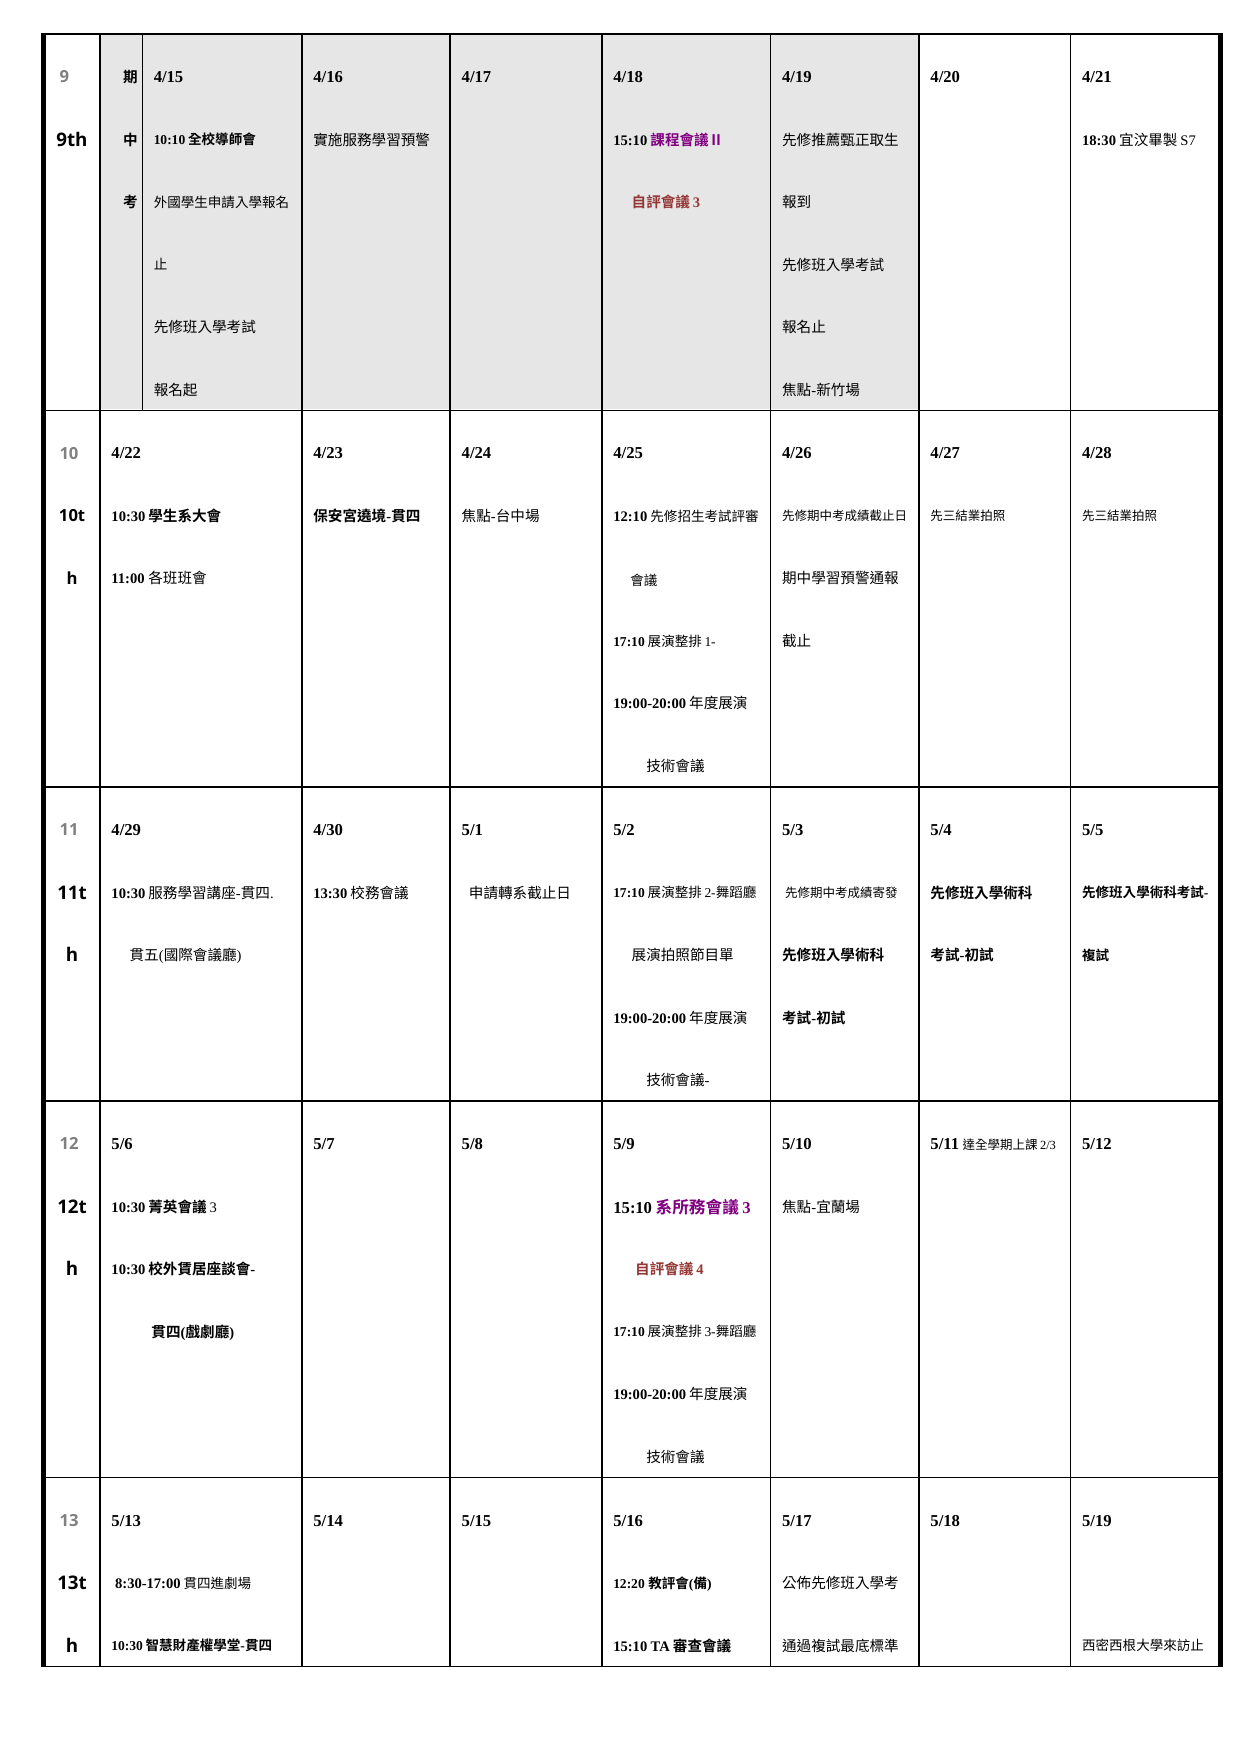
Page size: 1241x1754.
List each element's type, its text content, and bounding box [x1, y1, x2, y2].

table_cell 12 12th [46, 1102, 99, 1477]
table_cell 5/19 西密西根大學來訪止 [1071, 1478, 1218, 1666]
table_cell 5/11達全學期上課2/3 [920, 1102, 1070, 1477]
table_cell 4/29 10:30服務學習講座-貫四. 貫五(國際會議廳) [101, 788, 301, 1100]
table_cell 4/18 15:10課程會議Ⅱ 自評會議3 [603, 35, 770, 409]
table_cell 4/24 焦點-台中場 [451, 411, 601, 786]
table_cell 5/7 [303, 1102, 449, 1477]
table_cell 5/8 [451, 1102, 601, 1477]
table_cell 5/14 [303, 1478, 449, 1666]
table_cell 5/9 15:10系所務會議3 自評會議4 17:10展演整排3-舞蹈廳 19:00-20:00年度展演 技術會議 [603, 1102, 770, 1477]
table_cell 5/2 17:10展演整排2-舞蹈廳 展演拍照節目單19:00-20:00年度展演 技術會議- [603, 788, 770, 1100]
table_cell 4/26 先修期中考成績截止日 期中學習預警通報 截止 [771, 411, 918, 786]
table_cell 10 10th [46, 411, 99, 786]
table_cell 4/23 保安宮遶境-貫四 [303, 411, 449, 786]
table_cell 4/25 12:10先修招生考試評審 會議 17:10展演整排1- 19:00-20:00年度展演 技術會議 [603, 411, 770, 786]
table_cell 5/16 12:20 教評會(備) 15:10 TA審查會議 [603, 1478, 770, 1666]
table_cell 4/16 實施服務學習預警 [303, 35, 449, 409]
table_cell 4/17 [451, 35, 601, 409]
table_cell 5/1 申請轉系截止日 [451, 788, 601, 1100]
table_cell 5/3 先修期中考成績寄發 先修班入學術科 考試-初試 [771, 788, 918, 1100]
table_cell 4/19 先修推薦甄正取生報到 先修班入學考試 報名止 焦點-新竹場 [771, 35, 918, 409]
table_cell 5/5 先修班入學術科考試- 複試 [1071, 788, 1218, 1100]
table_cell 5/6 10:30菁英會議3 10:30校外賃居座談會- 貫四(戲劇廳) [101, 1102, 301, 1477]
table_cell 4/15 10:10全校導師會 外國學生申請入學報名止 先修班入學考試 報名起 [143, 35, 301, 409]
table_cell 5/18 [920, 1478, 1070, 1666]
table_cell 5/4 先修班入學術科 考試-初試 [920, 788, 1070, 1100]
table_cell 4/27 先三結業拍照 [920, 411, 1070, 786]
table_cell 11 11th [46, 788, 99, 1100]
table_cell 5/17 公佈先修班入學考通過複試最底標準 [771, 1478, 918, 1666]
table_cell 13 13th [46, 1478, 99, 1666]
table_cell 4/30 13:30校務會議 [303, 788, 449, 1100]
table_cell 5/15 [451, 1478, 601, 1666]
table_cell 4/22 10:30學生系大會 11:00 各班班會 [101, 411, 301, 786]
table_cell 4/28 先三結業拍照 [1071, 411, 1218, 786]
table_cell 4/21 18:30宜汶畢製S7 [1071, 35, 1218, 409]
table_cell 4/20 [920, 35, 1070, 409]
table_cell 5/10 焦點-宜蘭場 [771, 1102, 918, 1477]
table_cell 5/13 8:30-17:00貫四進劇場 10:30智慧財產權學堂-貫四 [101, 1478, 301, 1666]
table_cell 9 9th [46, 35, 99, 409]
table_cell 期中考 [101, 35, 142, 409]
table_cell 5/12 [1071, 1102, 1218, 1477]
